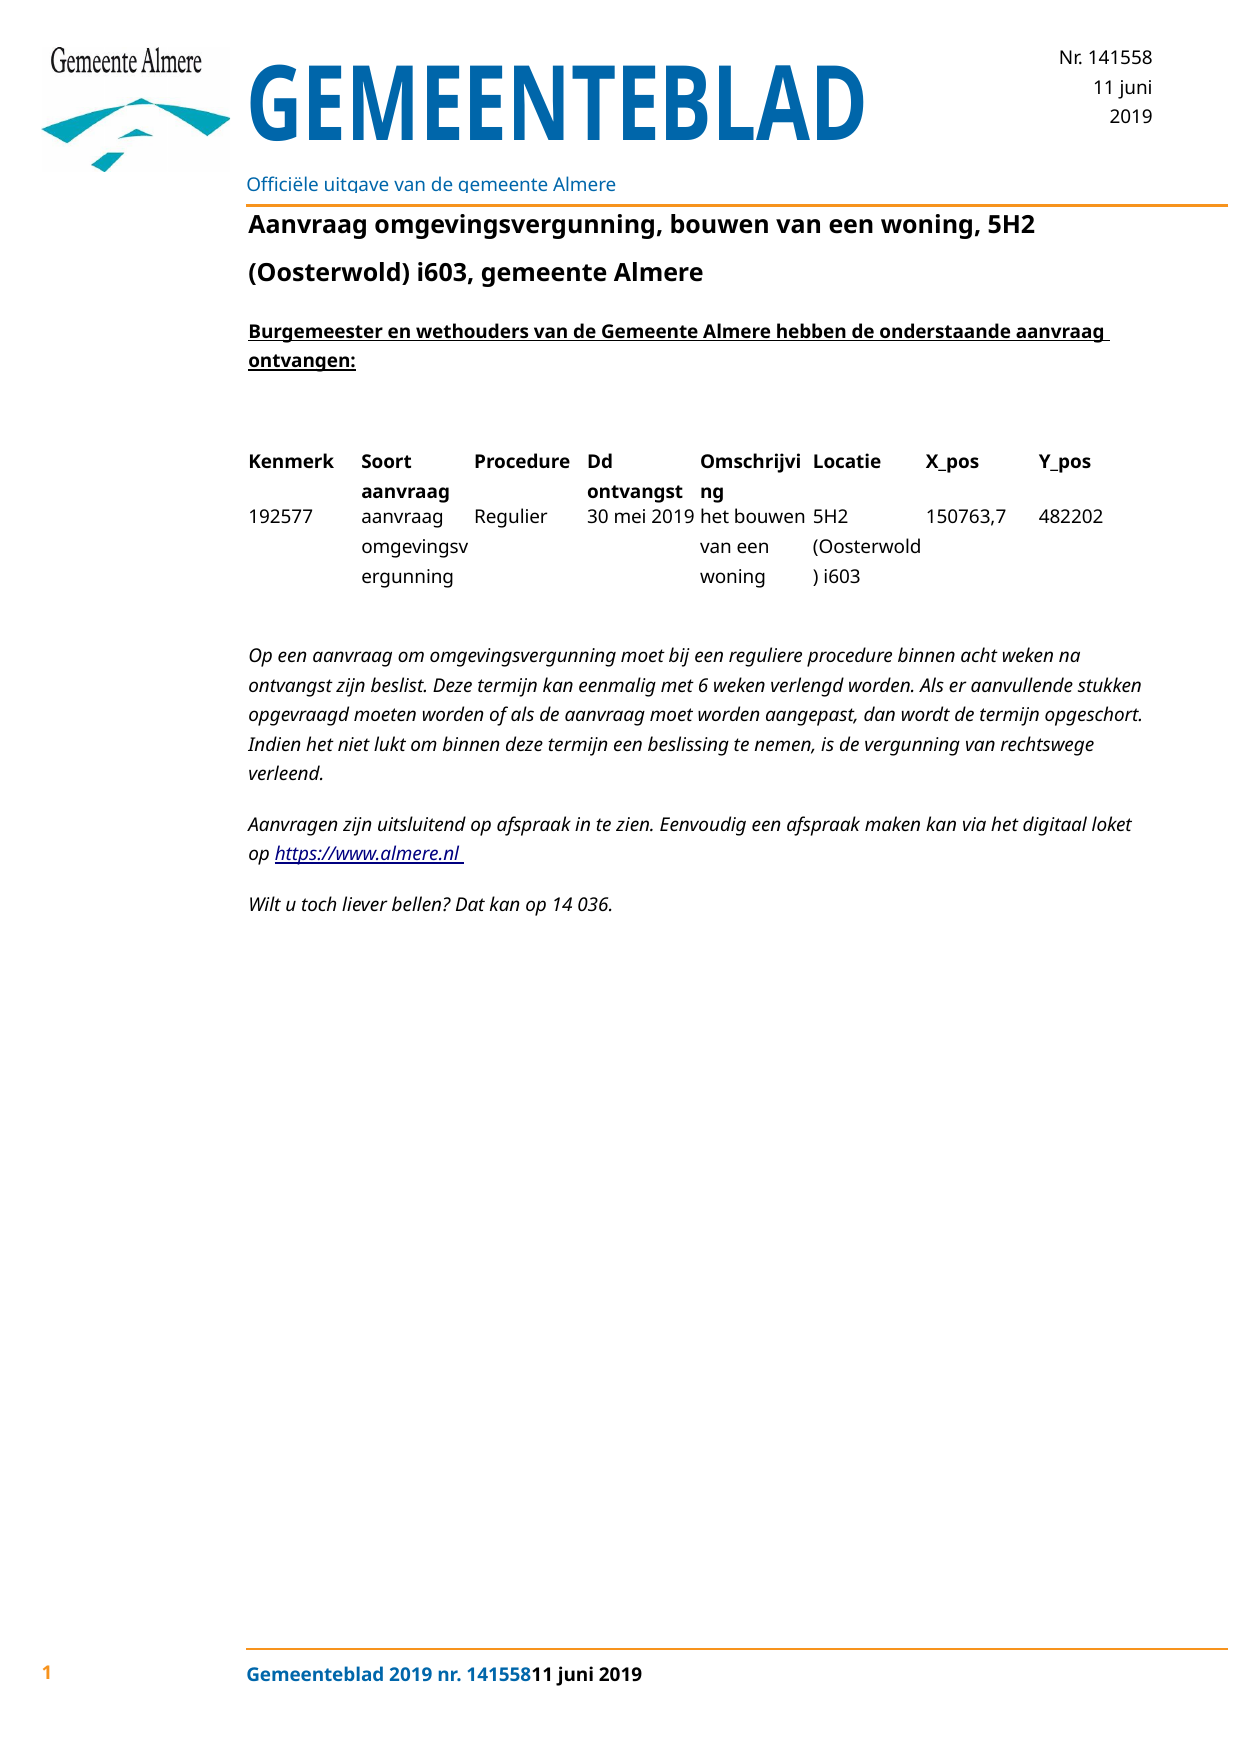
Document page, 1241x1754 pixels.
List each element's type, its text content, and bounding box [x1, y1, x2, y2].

table_cell 192577 [248, 504, 361, 589]
table_header Soort aanvraag [361, 449, 474, 504]
table_cell 150763,7 [926, 504, 1038, 589]
table_header Omschrijving [700, 449, 813, 504]
table_cell 482202 [1039, 504, 1152, 589]
text Aanvragen zijn uitsluitend op afspraak in te zien. Eenvoudig een afspraak maken kan via het digitaal loket op https://www.almere.nl [248, 811, 1152, 866]
table_header Procedure [474, 449, 587, 504]
table_header Dd ontvangst [587, 449, 700, 504]
text Aanvraag omgevingsvergunning, bouwen van een woning, 5H2 (Oosterwold) i603, gemeente Almere [248, 207, 1152, 288]
table_header Kenmerk [248, 449, 361, 504]
table_header Y_pos [1039, 449, 1152, 504]
table_cell 30 mei 2019 [587, 504, 700, 589]
picture [41, 47, 231, 172]
table_cell 5H2 (Oosterwold) i603 [813, 504, 926, 589]
table_header X_pos [926, 449, 1038, 504]
text Op een aanvraag om omgevingsvergunning moet bij een reguliere procedure binnen acht weken na ontvangst zijn beslist. Deze termijn kan eenmalig met 6 weken verlengd worden. Als er aanvullende stukken opgevraagd moeten worden of als de aanvraag moet worden aangepast, dan wordt de termijn opgeschort. Indien het niet lukt om binnen deze termijn een beslissing te nemen, is de vergunning van rechtswege verleend. [248, 642, 1152, 786]
text Wilt u toch liever bellen? Dat kan op 14 036. [248, 891, 1152, 917]
text Burgemeester en wethouders van de Gemeente Almere hebben de onderstaande aanvraag ontvangen: [248, 318, 1152, 373]
table_cell Regulier [474, 504, 587, 589]
table_header Locatie [813, 449, 926, 504]
table_cell het bouwen van een woning [700, 504, 813, 589]
table_cell aanvraag omgevingsvergunning [361, 504, 474, 589]
